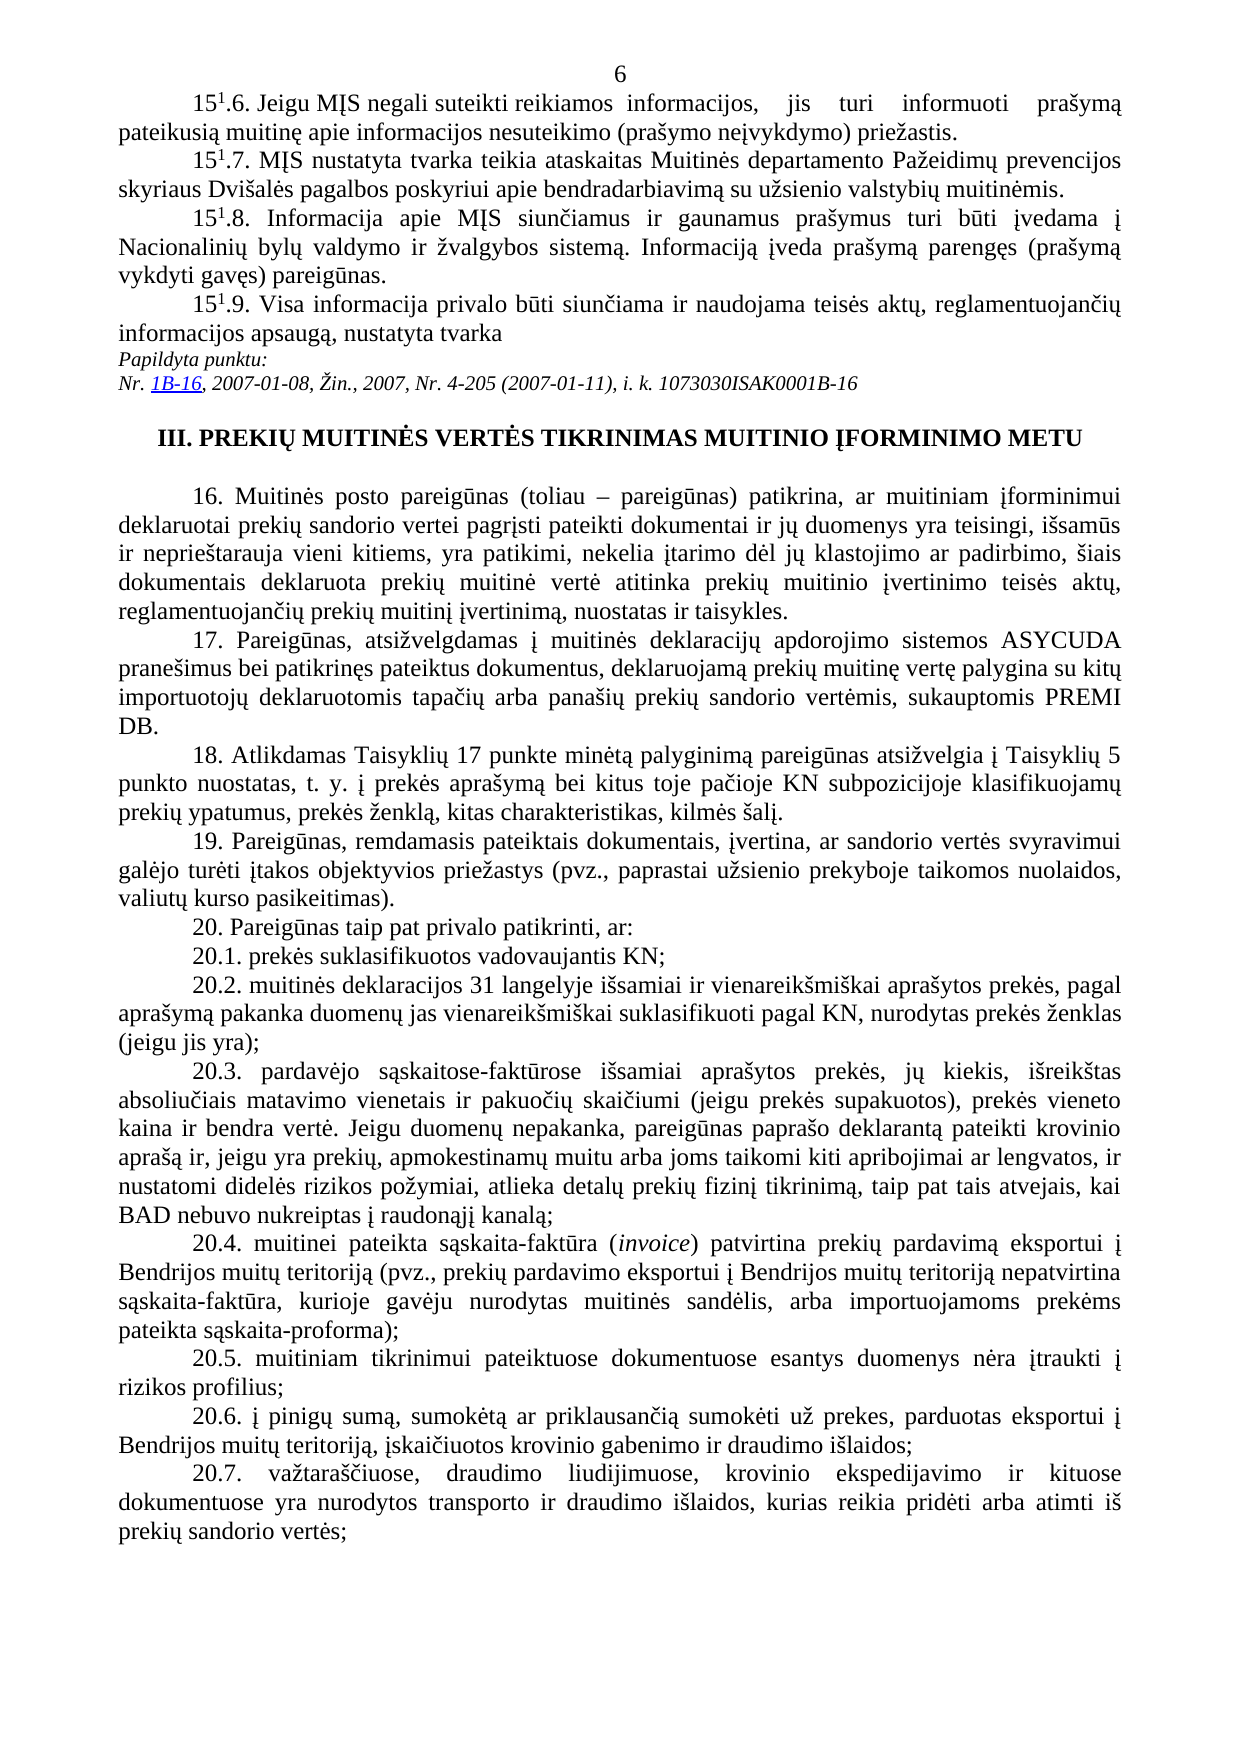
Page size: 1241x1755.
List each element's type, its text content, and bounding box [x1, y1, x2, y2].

text 20. Pareigūnas taip pat privalo patikrinti, ar: [118, 912, 1122, 941]
text 20.4. muitinei pateikta sąskaita-faktūra (invoice) patvirtina prekių pardavimą eksportui į Bendrijos muitų teritoriją (pvz., prekių pardavimo eksportui į Bendrijos muitų teritoriją nepatvirtina sąskaita-faktūra, kurioje gavėju nurodytas muitinės sandėlis, arba importuojamoms prekėms pateikta sąskaita-proforma); [118, 1228, 1122, 1343]
text 20.5. muitiniam tikrinimui pateiktuose dokumentuose esantys duomenys nėra įtraukti į rizikos profilius; [118, 1343, 1122, 1401]
text 20.3. pardavėjo sąskaitose-faktūrose išsamiai aprašytos prekės, jų kiekis, išreikštas absoliučiais matavimo vienetais ir pakuočių skaičiumi (jeigu prekės supakuotos), prekės vieneto kaina ir bendra vertė. Jeigu duomenų nepakanka, pareigūnas paprašo deklarantą pateikti krovinio aprašą ir, jeigu yra prekių, apmokestinamų muitu arba joms taikomi kiti apribojimai ar lengvatos, ir nustatomi didelės rizikos požymiai, atlieka detalų prekių fizinį tikrinimą, taip pat tais atvejais, kai BAD nebuvo nukreiptas į raudonąjį kanalą; [118, 1056, 1122, 1228]
text 20.7. važtaraščiuose, draudimo liudijimuose, krovinio ekspedijavimo ir kituose dokumentuose yra nurodytos transporto ir draudimo išlaidos, kurias reikia pridėti arba atimti iš prekių sandorio vertės; [118, 1458, 1122, 1545]
text 17. Pareigūnas, atsižvelgdamas į muitinės deklaracijų apdorojimo sistemos ASYCUDA pranešimus bei patikrinęs pateiktus dokumentus, deklaruojamą prekių muitinę vertę palygina su kitų importuotojų deklaruotomis tapačių arba panašių prekių sandorio vertėmis, sukauptomis PREMI DB. [118, 625, 1122, 740]
text 20.1. prekės suklasifikuotos vadovaujantis KN; [118, 941, 1122, 970]
text 18. Atlikdamas Taisyklių 17 punkte minėtą palyginimą pareigūnas atsižvelgia į Taisyklių 5 punkto nuostatas, t. y. į prekės aprašymą bei kitus toje pačioje KN subpozicijoje klasifikuojamų prekių ypatumus, prekės ženklą, kitas charakteristikas, kilmės šalį. [118, 740, 1122, 826]
text 19. Pareigūnas, remdamasis pateiktais dokumentais, įvertina, ar sandorio vertės svyravimui galėjo turėti įtakos objektyvios priežastys (pvz., paprastai užsienio prekyboje taikomos nuolaidos, valiutų kurso pasikeitimas). [118, 826, 1122, 912]
text 151.7. MĮS nustatyta tvarka teikia ataskaitas Muitinės departamento Pažeidimų prevencijos skyriaus Dvišalės pagalbos poskyriui apie bendradarbiavimą su užsienio valstybių muitinėmis. [118, 145, 1122, 203]
text Nr. 1B-16, 2007-01-08, Žin., 2007, Nr. 4-205 (2007-01-11), i. k. 1073030ISAK0001B-16 [118, 371, 1122, 395]
text III. Prekių muitinės vertės tikrinimas muitinio įforminimo metu [118, 423, 1122, 452]
text 20.6. į pinigų sumą, sumokėtą ar priklausančią sumokėti už prekes, parduotas eksportui į Bendrijos muitų teritoriją, įskaičiuotos krovinio gabenimo ir draudimo išlaidos; [118, 1401, 1122, 1458]
text 20.2. muitinės deklaracijos 31 langelyje išsamiai ir vienareikšmiškai aprašytos prekės, pagal aprašymą pakanka duomenų jas vienareikšmiškai suklasifikuoti pagal KN, nurodytas prekės ženklas (jeigu jis yra); [118, 970, 1122, 1056]
text 151.8. Informacija apie MĮS siunčiamus ir gaunamus prašymus turi būti įvedama į Nacionalinių bylų valdymo ir žvalgybos sistemą. Informaciją įveda prašymą parengęs (prašymą vykdyti gavęs) pareigūnas. [118, 203, 1122, 289]
text Papildyta punktu: [118, 347, 1122, 371]
text 151.6. Jeigu MĮS negali suteikti reikiamos informacijos, jis turi informuoti prašymą pateikusią muitinę apie informacijos nesuteikimo (prašymo neįvykdymo) priežastis. [118, 88, 1122, 145]
text 151.9. Visa informacija privalo būti siunčiama ir naudojama teisės aktų, reglamentuojančių informacijos apsaugą, nustatyta tvarka [118, 289, 1122, 347]
text 16. Muitinės posto pareigūnas (toliau – pareigūnas) patikrina, ar muitiniam įforminimui deklaruotai prekių sandorio vertei pagrįsti pateikti dokumentai ir jų duomenys yra teisingi, išsamūs ir neprieštarauja vieni kitiems, yra patikimi, nekelia įtarimo dėl jų klastojimo ar padirbimo, šiais dokumentais deklaruota prekių muitinė vertė atitinka prekių muitinio įvertinimo teisės aktų, reglamentuojančių prekių muitinį įvertinimą, nuostatas ir taisykles. [118, 481, 1122, 625]
